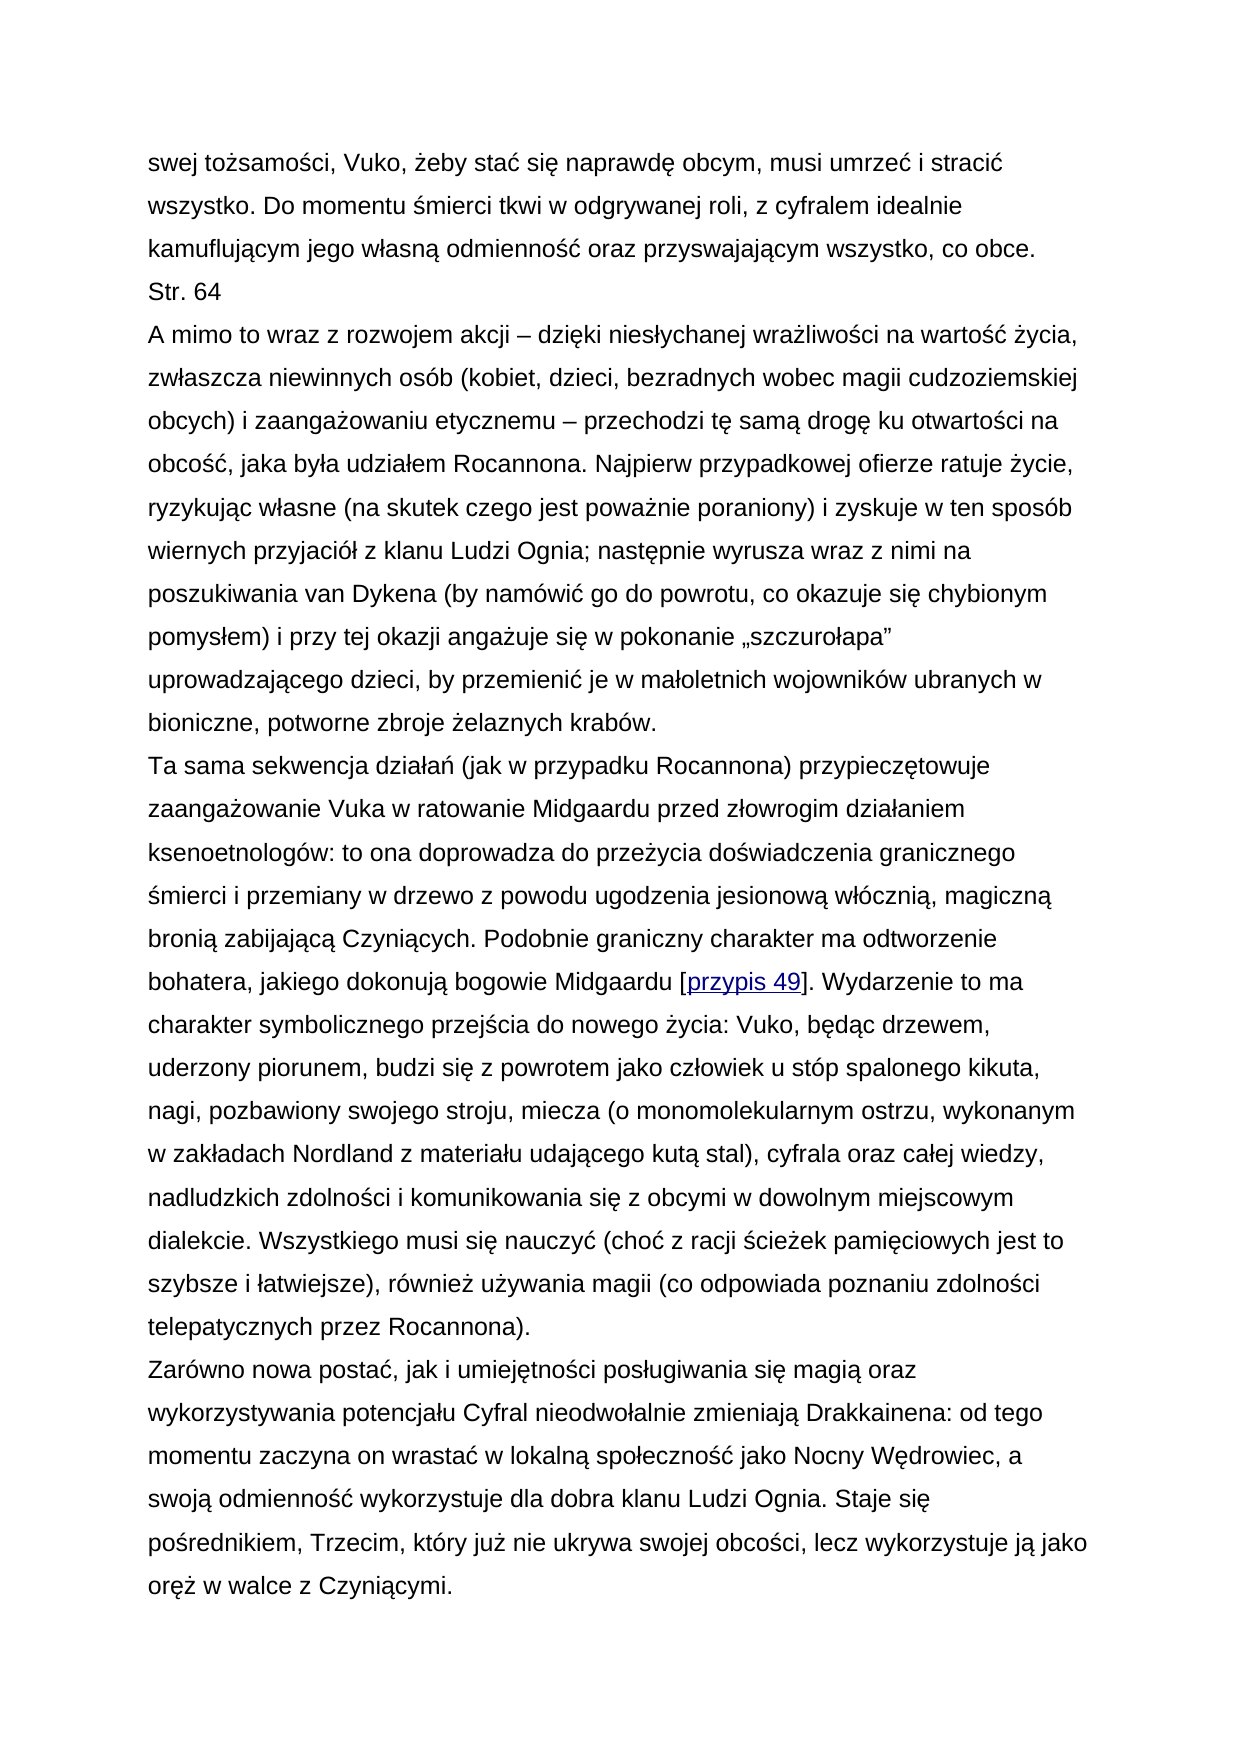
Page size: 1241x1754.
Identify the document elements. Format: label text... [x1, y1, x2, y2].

text Zarówno nowa postać, jak i umiejętności posługiwania się magią oraz wykorzystywania potencjału Cyfral nieodwołalnie zmieniają Drakkainena: od tego momentu zaczyna on wrastać w lokalną społeczność jako Nocny Wędrowiec, a swoją odmienność wykorzystuje dla dobra klanu Ludzi Ognia. Staje się pośrednikiem, Trzecim, który już nie ukrywa swojej obcości, lecz wykorzystuje ją jako oręż w walce z Czyniącymi. [148, 1355, 1093, 1599]
text Ta sama sekwencja działań (jak w przypadku Rocannona) przypieczętowuje zaangażowanie Vuka w ratowanie Midgaardu przed złowrogim działaniem ksenoetnologów: to ona doprowadza do przeżycia doświadczenia granicznego śmierci i przemiany w drzewo z powodu ugodzenia jesionową włócznią, magiczną bronią zabijającą Czyniących. Podobnie graniczny charakter ma odtworzenie bohatera, jakiego dokonują bogowie Midgaardu [przypis 49]. Wydarzenie to ma charakter symbolicznego przejścia do nowego życia: Vuko, będąc drzewem, uderzony piorunem, budzi się z powrotem jako człowiek u stóp spalonego kikuta, nagi, pozbawiony swojego stroju, miecza (o monomolekularnym ostrzu, wykonanym w zakładach Nordland z materiału udającego kutą stal), cyfrala oraz całej wiedzy, nadludzkich zdolności i komunikowania się z obcymi w dowolnym miejscowym dialekcie. Wszystkiego musi się nauczyć (choć z racji ścieżek pamięciowych jest to szybsze i łatwiejsze), również używania magii (co odpowiada poznaniu zdolności telepatycznych przez Rocannona). [148, 751, 1093, 1341]
text swej tożsamości, Vuko, żeby stać się naprawdę obcym, musi umrzeć i stracić wszystko. Do momentu śmierci tkwi w odgrywanej roli, z cyfralem idealnie kamuflującym jego własną odmienność oraz przyswajającym wszystko, co obce. [148, 148, 1093, 263]
text A mimo to wraz z rozwojem akcji – dzięki niesłychanej wrażliwości na wartość życia, zwłaszcza niewinnych osób (kobiet, dzieci, bezradnych wobec magii cudzoziemskiej obcych) i zaangażowaniu etycznemu – przechodzi tę samą drogę ku otwartości na obcość, jaka była udziałem Rocannona. Najpierw przypadkowej ofierze ratuje życie, ryzykując własne (na skutek czego jest poważnie poraniony) i zyskuje w ten sposób wiernych przyjaciół z klanu Ludzi Ognia; następnie wyrusza wraz z nimi na poszukiwania van Dykena (by namówić go do powrotu, co okazuje się chybionym pomysłem) i przy tej okazji angażuje się w pokonanie „szczurołapa” uprowadzającego dzieci, by przemienić je w małoletnich wojowników ubranych w bioniczne, potworne zbroje żelaznych krabów. [148, 320, 1093, 737]
text Str. 64 [148, 277, 1093, 306]
